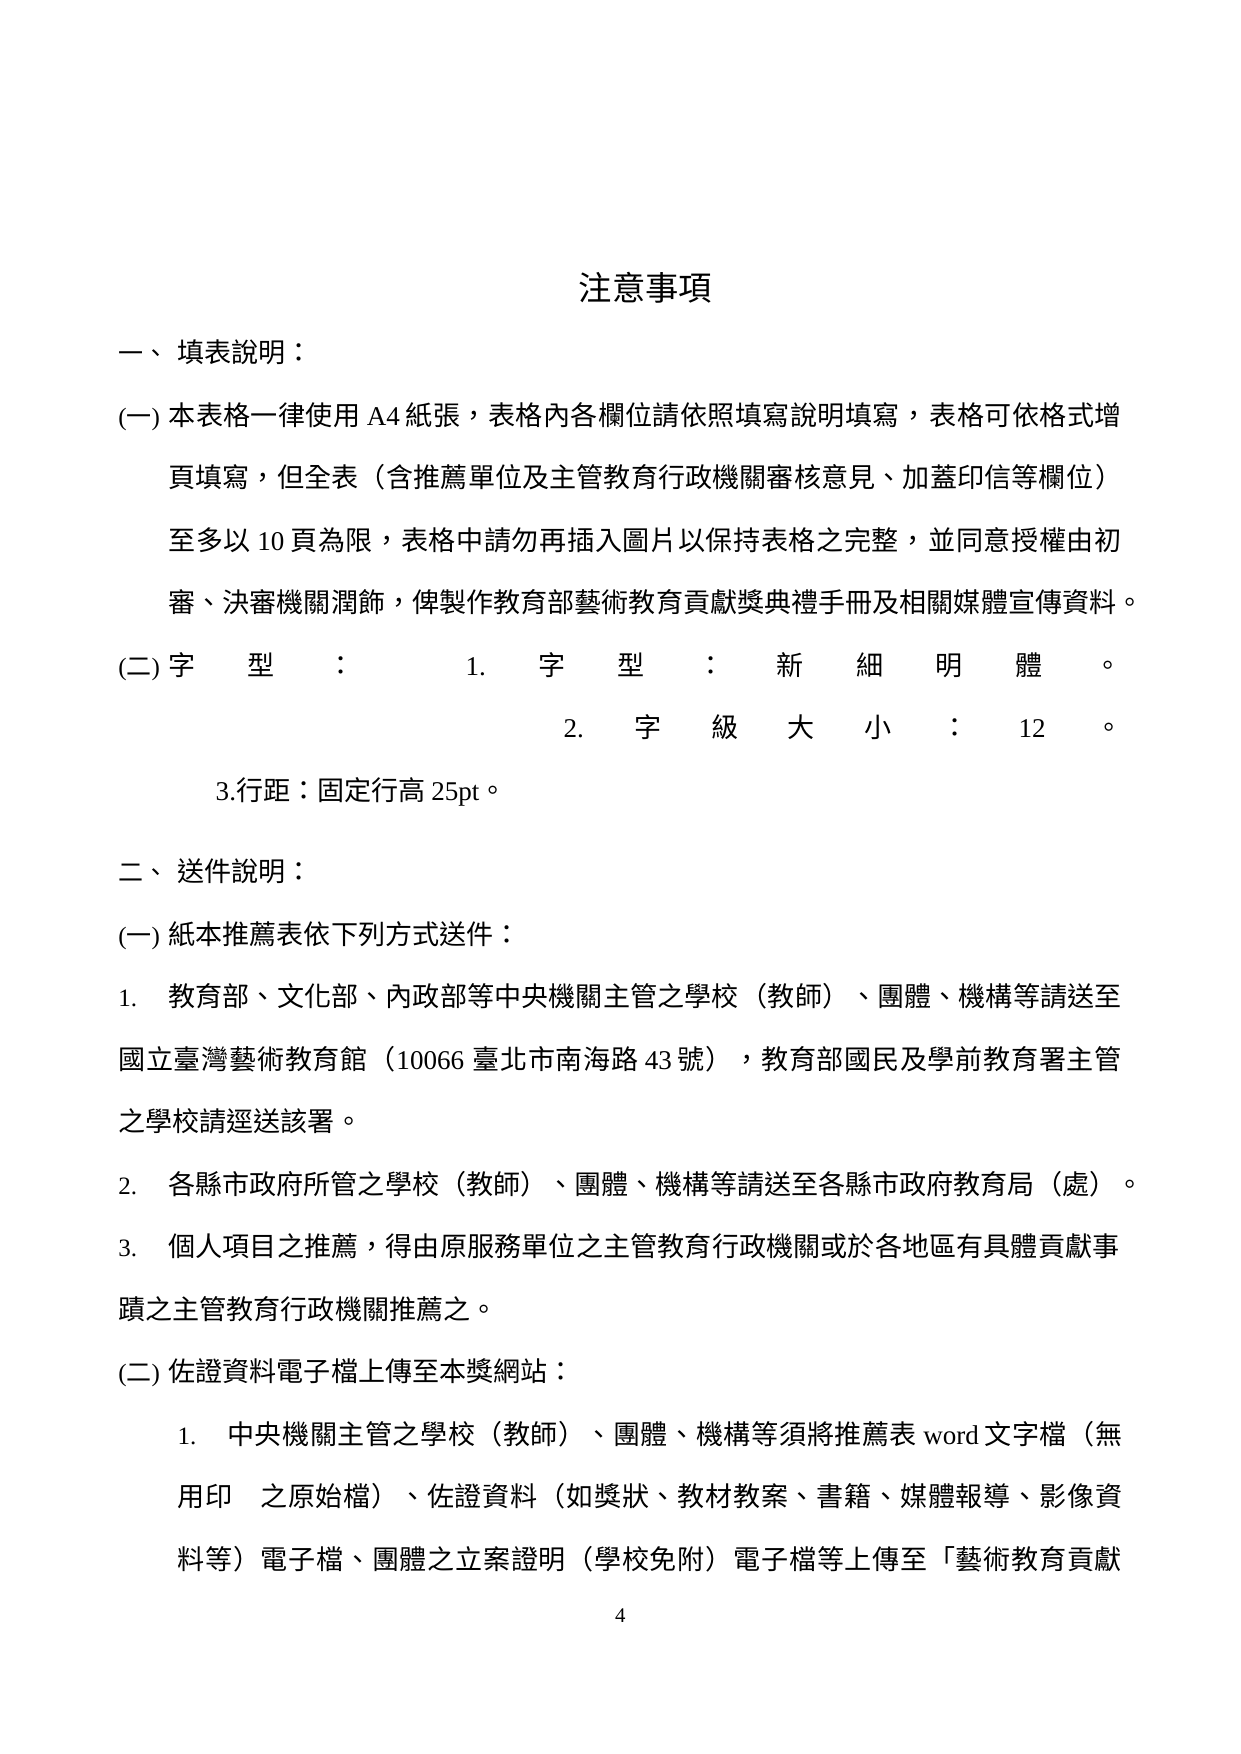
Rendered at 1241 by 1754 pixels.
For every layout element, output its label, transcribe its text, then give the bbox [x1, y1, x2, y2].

list 中央機關主管之學校（教師）、團體、機構等須將推薦表word文字檔（無用印 之原始檔）、佐證資料（如獎狀、教材教案、書籍、媒體報導、影像資料等）電子檔、團體之立案證明（學校免附）電子檔等上傳至「藝術教育貢獻 [177, 1391, 1122, 1578]
list 字型： 1.字型：新細明體。 2.字級大小：12。 3.行距：固定行高25pt。 [118, 622, 1122, 809]
list 教育部、文化部、內政部等中央機關主管之學校（教師）、團體、機構等請送至國立臺灣藝術教育館（10066 臺北市南海路43號），教育部國民及學前教育署主管之學校請逕送該署。 [118, 953, 1122, 1141]
list 填表說明： [118, 309, 1122, 372]
list 本表格一律使用A4紙張，表格內各欄位請依照填寫說明填寫，表格可依格式增頁填寫，但全表（含推薦單位及主管教育行政機關審核意見、加蓋印信等欄位）至多以10頁為限，表格中請勿再插入圖片以保持表格之完整，並同意授權由初審、決審機關潤飾，俾製作教育部藝術教育貢獻獎典禮手冊及相關媒體宣傳資料。 [118, 372, 1122, 622]
list 佐證資料電子檔上傳至本獎網站： [118, 1328, 1122, 1391]
text 注意事項 [118, 261, 1172, 309]
list 個人項目之推薦，得由原服務單位之主管教育行政機關或於各地區有具體貢獻事蹟之主管教育行政機關推薦之。 [118, 1203, 1122, 1328]
list 各縣市政府所管之學校（教師）、團體、機構等請送至各縣市政府教育局（處）。 [118, 1141, 1122, 1203]
list 紙本推薦表依下列方式送件： [118, 891, 1122, 953]
list 送件說明： [118, 828, 1122, 891]
